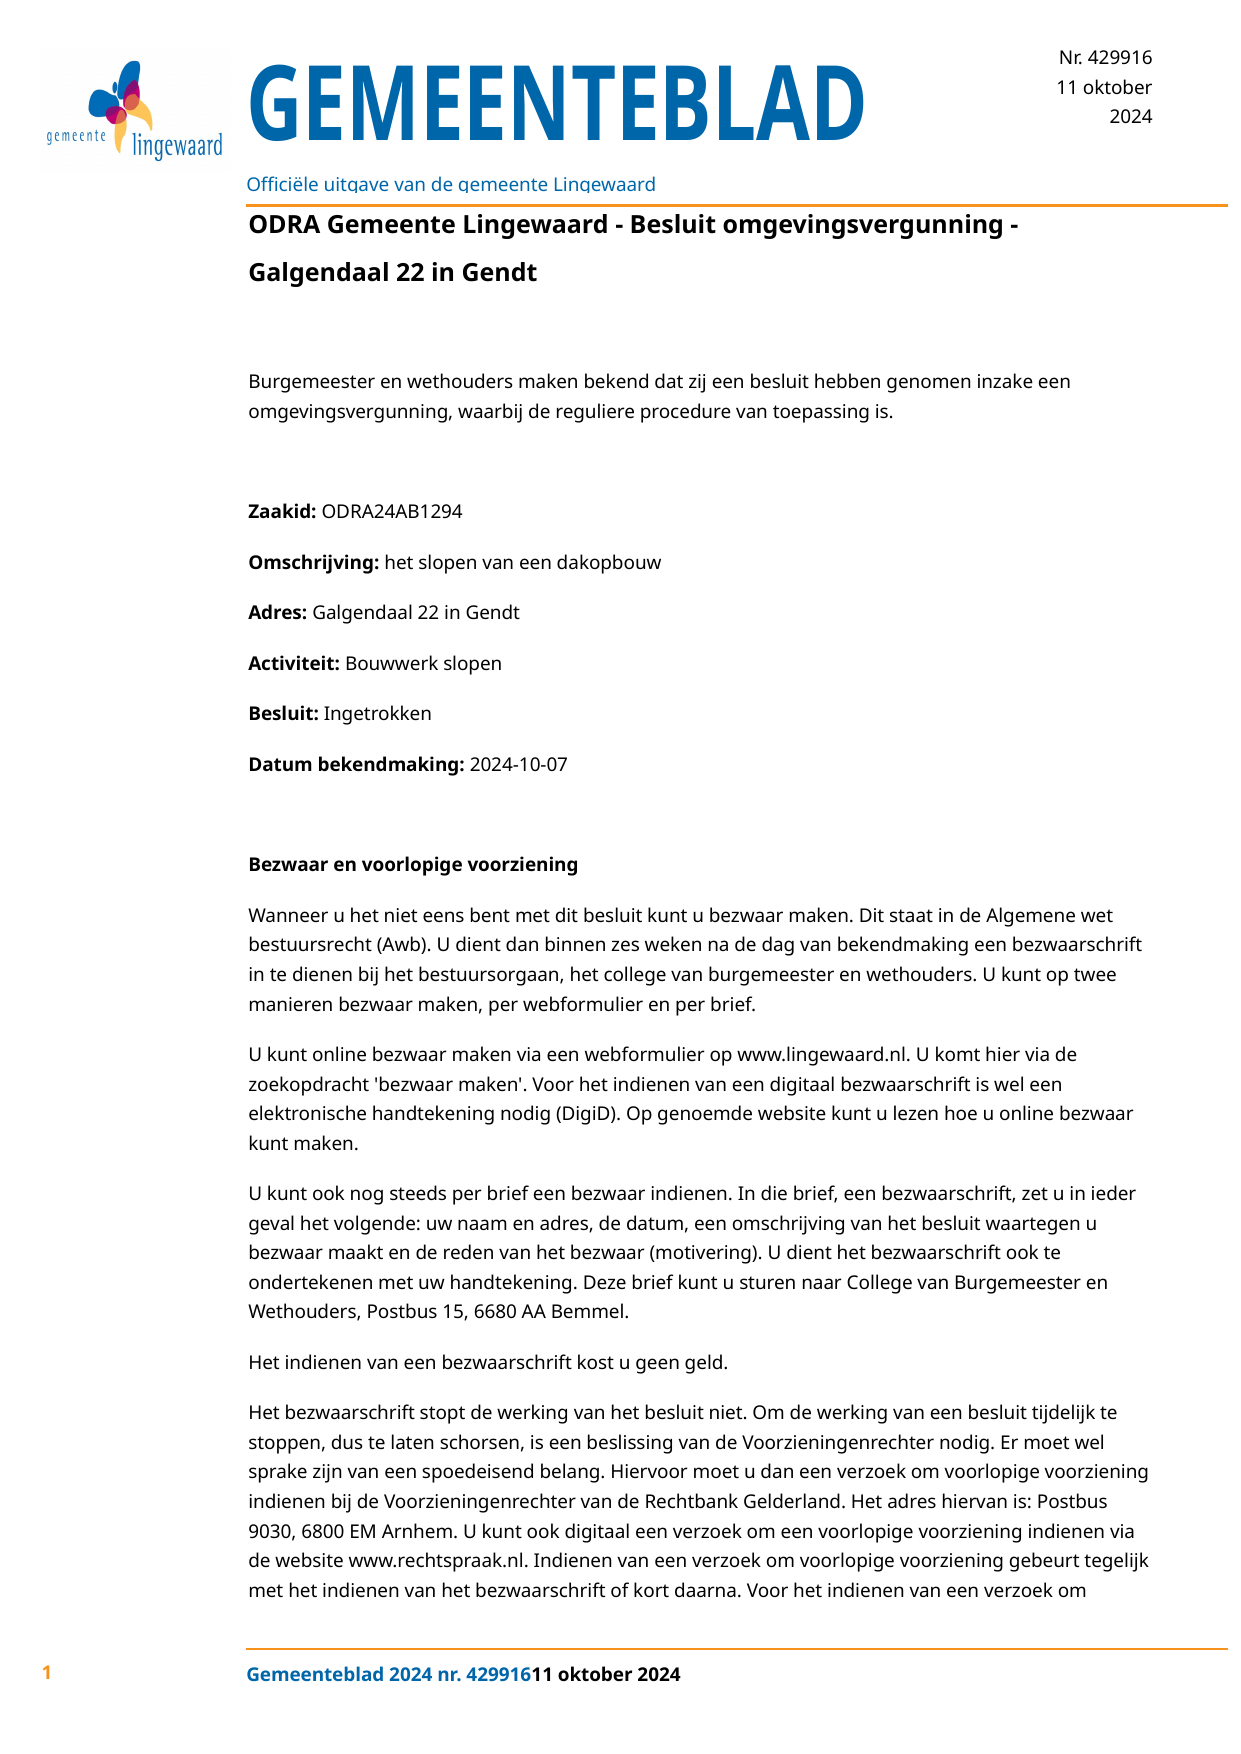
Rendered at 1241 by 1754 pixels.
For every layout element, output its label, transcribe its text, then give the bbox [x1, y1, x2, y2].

text Besluit: Ingetrokken [248, 700, 1152, 726]
text ODRA Gemeente Lingewaard - Besluit omgevingsvergunning - Galgendaal 22 in Gendt [248, 207, 1152, 288]
text U kunt ook nog steeds per brief een bezwaar indienen. In die brief, een bezwaarschrift, zet u in ieder geval het volgende: uw naam en adres, de datum, een omschrijving van het besluit waartegen u bezwaar maakt en de reden van het bezwaar (motivering). U dient het bezwaarschrift ook te ondertekenen met uw handtekening. Deze brief kunt u sturen naar College van Burgemeester en Wethouders, Postbus 15, 6680 AA Bemmel. [248, 1180, 1152, 1324]
text Adres: Galgendaal 22 in Gendt [248, 599, 1152, 625]
text Wanneer u het niet eens bent met dit besluit kunt u bezwaar maken. Dit staat in de Algemene wet bestuursrecht (Awb). U dient dan binnen zes weken na de dag van bekendmaking een bezwaarschrift in te dienen bij het bestuursorgaan, het college van burgemeester en wethouders. U kunt op twee manieren bezwaar maken, per webformulier en per brief. [248, 902, 1152, 1017]
text Burgemeester en wethouders maken bekend dat zij een besluit hebben genomen inzake een omgevingsvergunning, waarbij de reguliere procedure van toepassing is. [248, 368, 1152, 424]
text Zaakid: ODRA24AB1294 [248, 499, 1152, 524]
text Het indienen van een bezwaarschrift kost u geen geld. [248, 1349, 1152, 1375]
text Bezwaar en voorlopige voorziening [248, 852, 1152, 877]
picture [41, 47, 231, 172]
text Het bezwaarschrift stopt de werking van het besluit niet. Om de werking van een besluit tijdelijk te stoppen, dus te laten schorsen, is een beslissing van de Voorzieningenrechter nodig. Er moet wel sprake zijn van een spoedeisend belang. Hiervoor moet u dan een verzoek om voorlopige voorziening indienen bij de Voorzieningenrechter van de Rechtbank Gelderland. Het adres hiervan is: Postbus 9030, 6800 EM Arnhem. U kunt ook digitaal een verzoek om een voorlopige voorziening indienen via de website www.rechtspraak.nl. Indienen van een verzoek om voorlopige voorziening gebeurt tegelijk met het indienen van het bezwaarschrift of kort daarna. Voor het indienen van een verzoek om [248, 1399, 1152, 1603]
text Activiteit: Bouwwerk slopen [248, 650, 1152, 676]
text U kunt online bezwaar maken via een webformulier op www.lingewaard.nl. U komt hier via de zoekopdracht 'bezwaar maken'. Voor het indienen van een digitaal bezwaarschrift is wel een elektronische handtekening nodig (DigiD). Op genoemde website kunt u lezen hoe u online bezwaar kunt maken. [248, 1041, 1152, 1156]
text Omschrijving: het slopen van een dakopbouw [248, 549, 1152, 575]
text Datum bekendmaking: 2024-10-07 [248, 751, 1152, 777]
